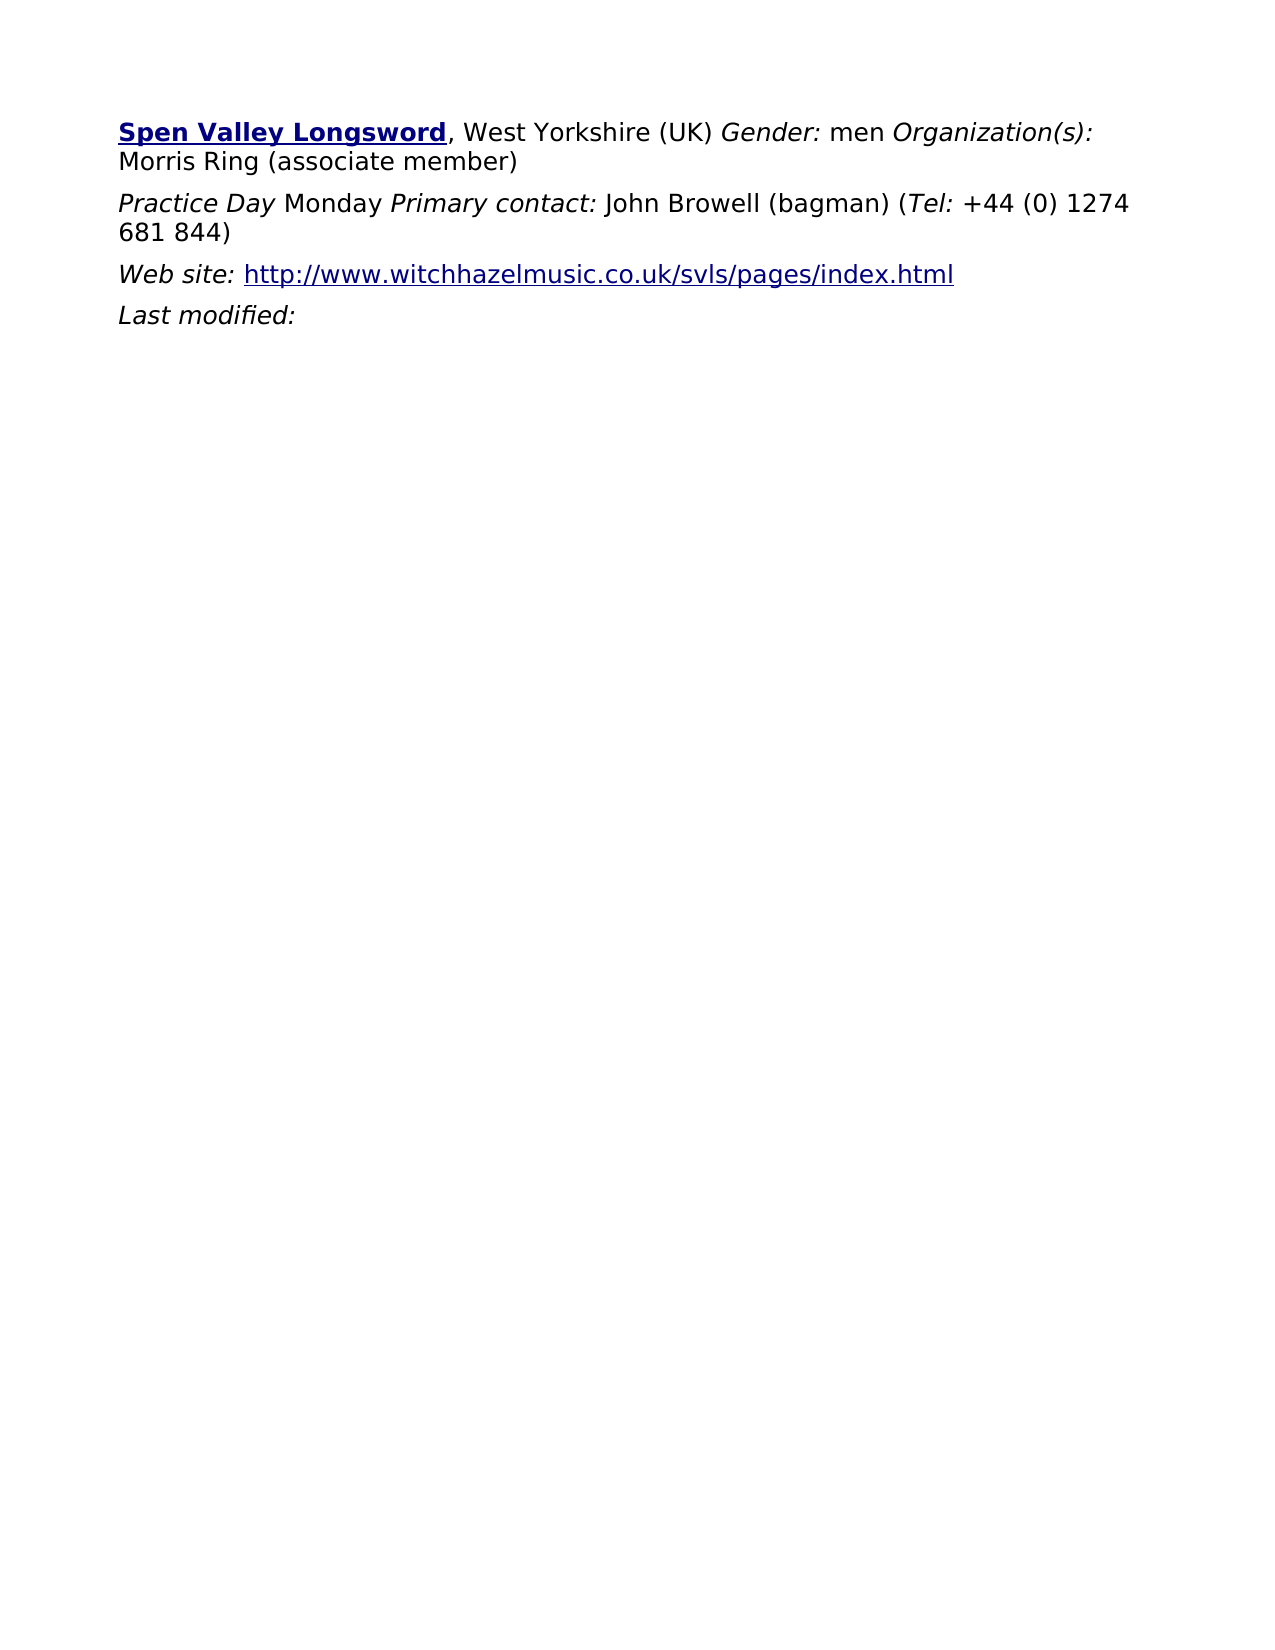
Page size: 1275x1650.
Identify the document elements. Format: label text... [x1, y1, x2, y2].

text Spen Valley Longsword, West Yorkshire (UK) Gender: men Organization(s): Morris Ring (associate member) [118, 118, 1157, 176]
text Last modified: [118, 301, 1157, 331]
text Web site: http://www.witchhazelmusic.co.uk/svls/pages/index.html [118, 260, 1157, 289]
text Practice Day Monday Primary contact: John Browell (bagman) (Tel: +44 (0) 1274 681 844) [118, 189, 1157, 247]
